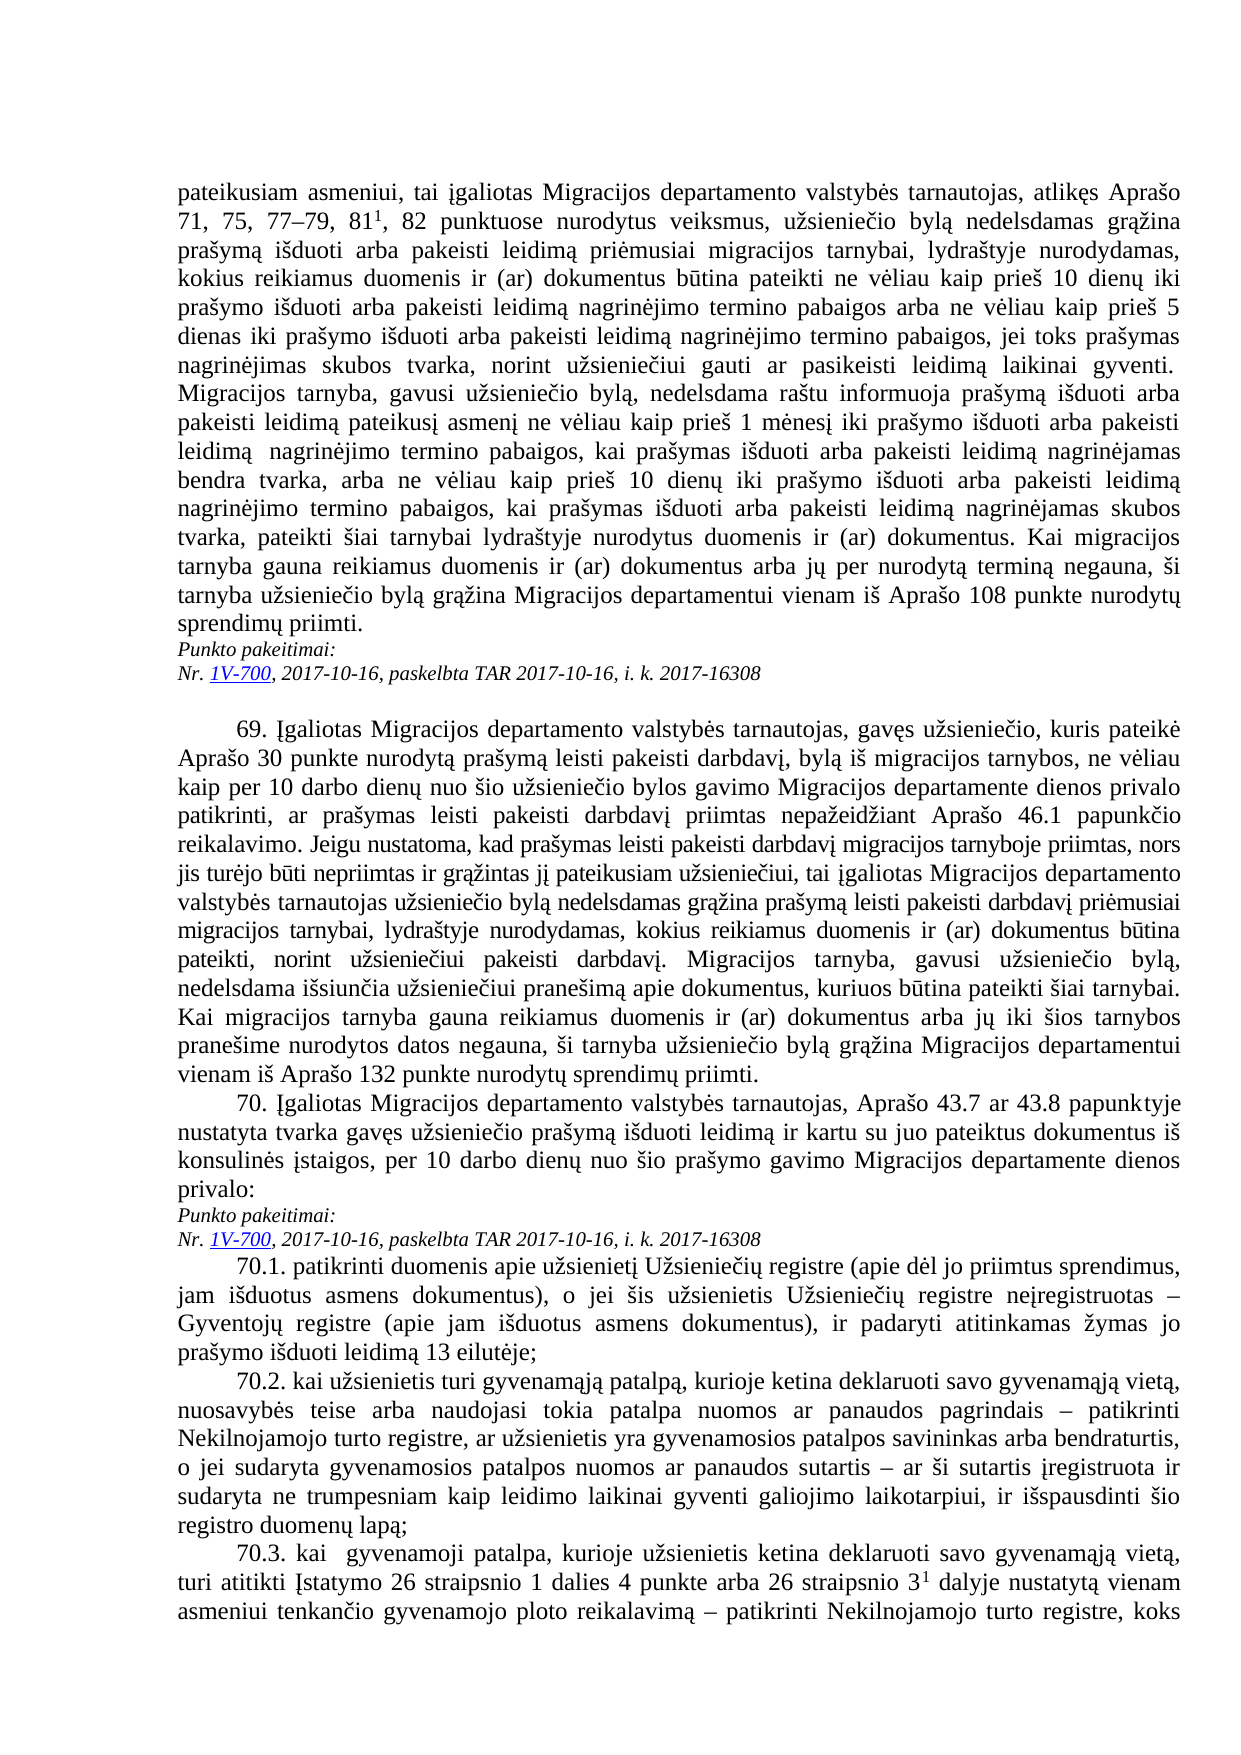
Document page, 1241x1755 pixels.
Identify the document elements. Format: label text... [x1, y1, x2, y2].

text pateikusiam asmeniui, tai įgaliotas Migracijos departamento valstybės tarnautojas, atlikęs Aprašo 71, 75, 77–79, 811, 82 punktuose nurodytus veiksmus, užsieniečio bylą nedelsdamas grąžina prašymą išduoti arba pakeisti leidimą priėmusiai migracijos tarnybai, lydraštyje nurodydamas, kokius reikiamus duomenis ir (ar) dokumentus būtina pateikti ne vėliau kaip prieš 10 dienų iki prašymo išduoti arba pakeisti leidimą nagrinėjimo termino pabaigos arba ne vėliau kaip prieš 5 dienas iki prašymo išduoti arba pakeisti leidimą nagrinėjimo termino pabaigos, jei toks prašymas nagrinėjimas skubos tvarka, norint užsieniečiui gauti ar pasikeisti leidimą laikinai gyventi. Migracijos tarnyba, gavusi užsieniečio bylą, nedelsdama raštu informuoja prašymą išduoti arba pakeisti leidimą pateikusį asmenį ne vėliau kaip prieš 1 mėnesį iki prašymo išduoti arba pakeisti leidimą nagrinėjimo termino pabaigos, kai prašymas išduoti arba pakeisti leidimą nagrinėjamas bendra tvarka, arba ne vėliau kaip prieš 10 dienų iki prašymo išduoti arba pakeisti leidimą nagrinėjimo termino pabaigos, kai prašymas išduoti arba pakeisti leidimą nagrinėjamas skubos tvarka, pateikti šiai tarnybai lydraštyje nurodytus duomenis ir (ar) dokumentus. Kai migracijos tarnyba gauna reikiamus duomenis ir (ar) dokumentus arba jų per nurodytą terminą negauna, ši tarnyba užsieniečio bylą grąžina Migracijos departamentui vienam iš Aprašo 108 punkte nurodytų sprendimų priimti. [177, 177, 1181, 637]
text Nr. 1V-700, 2017-10-16, paskelbta TAR 2017-10-16, i. k. 2017-16308 [177, 1227, 1181, 1251]
text Nr. 1V-700, 2017-10-16, paskelbta TAR 2017-10-16, i. k. 2017-16308 [177, 661, 1181, 685]
text 70.1. patikrinti duomenis apie užsienietį Užsieniečių registre (apie dėl jo priimtus sprendimus, jam išduotus asmens dokumentus), o jei šis užsienietis Užsieniečių registre neįregistruotas – Gyventojų registre (apie jam išduotus asmens dokumentus), ir padaryti atitinkamas žymas jo prašymo išduoti leidimą 13 eilutėje; [177, 1251, 1181, 1366]
text Punkto pakeitimai: [177, 1203, 1181, 1227]
text Punkto pakeitimai: [177, 637, 1181, 661]
text 70. Įgaliotas Migracijos departamento valstybės tarnautojas, Aprašo 43.7 ar 43.8 papunktyje nustatyta tvarka gavęs užsieniečio prašymą išduoti leidimą ir kartu su juo pateiktus dokumentus iš konsulinės įstaigos, per 10 darbo dienų nuo šio prašymo gavimo Migracijos departamente dienos privalo: [177, 1088, 1181, 1203]
text 70.2. kai užsienietis turi gyvenamąją patalpą, kurioje ketina deklaruoti savo gyvenamąją vietą, nuosavybės teise arba naudojasi tokia patalpa nuomos ar panaudos pagrindais – patikrinti Nekilnojamojo turto registre, ar užsienietis yra gyvenamosios patalpos savininkas arba bendraturtis, o jei sudaryta gyvenamosios patalpos nuomos ar panaudos sutartis – ar ši sutartis įregistruota ir sudaryta ne trumpesniam kaip leidimo laikinai gyventi galiojimo laikotarpiui, ir išspausdinti šio registro duomenų lapą; [177, 1366, 1181, 1538]
text 69. Įgaliotas Migracijos departamento valstybės tarnautojas, gavęs užsieniečio, kuris pateikė Aprašo 30 punkte nurodytą prašymą leisti pakeisti darbdavį, bylą iš migracijos tarnybos, ne vėliau kaip per 10 darbo dienų nuo šio užsieniečio bylos gavimo Migracijos departamente dienos privalo patikrinti, ar prašymas leisti pakeisti darbdavį priimtas nepažeidžiant Aprašo 46.1 papunkčio reikalavimo. Jeigu nustatoma, kad prašymas leisti pakeisti darbdavį migracijos tarnyboje priimtas, nors jis turėjo būti nepriimtas ir grąžintas jį pateikusiam užsieniečiui, tai įgaliotas Migracijos departamento valstybės tarnautojas užsieniečio bylą nedelsdamas grąžina prašymą leisti pakeisti darbdavį priėmusiai migracijos tarnybai, lydraštyje nurodydamas, kokius reikiamus duomenis ir (ar) dokumentus būtina pateikti, norint užsieniečiui pakeisti darbdavį. Migracijos tarnyba, gavusi užsieniečio bylą, nedelsdama išsiunčia užsieniečiui pranešimą apie dokumentus, kuriuos būtina pateikti šiai tarnybai. Kai migracijos tarnyba gauna reikiamus duomenis ir (ar) dokumentus arba jų iki šios tarnybos pranešime nurodytos datos negauna, ši tarnyba užsieniečio bylą grąžina Migracijos departamentui vienam iš Aprašo 132 punkte nurodytų sprendimų priimti. [177, 714, 1181, 1088]
text 70.3. kai gyvenamoji patalpa, kurioje užsienietis ketina deklaruoti savo gyvenamąją vietą, turi atitikti Įstatymo 26 straipsnio 1 dalies 4 punkte arba 26 straipsnio 31 dalyje nustatytą vienam asmeniui tenkančio gyvenamojo ploto reikalavimą – patikrinti Nekilnojamojo turto registre, koks [177, 1538, 1181, 1625]
